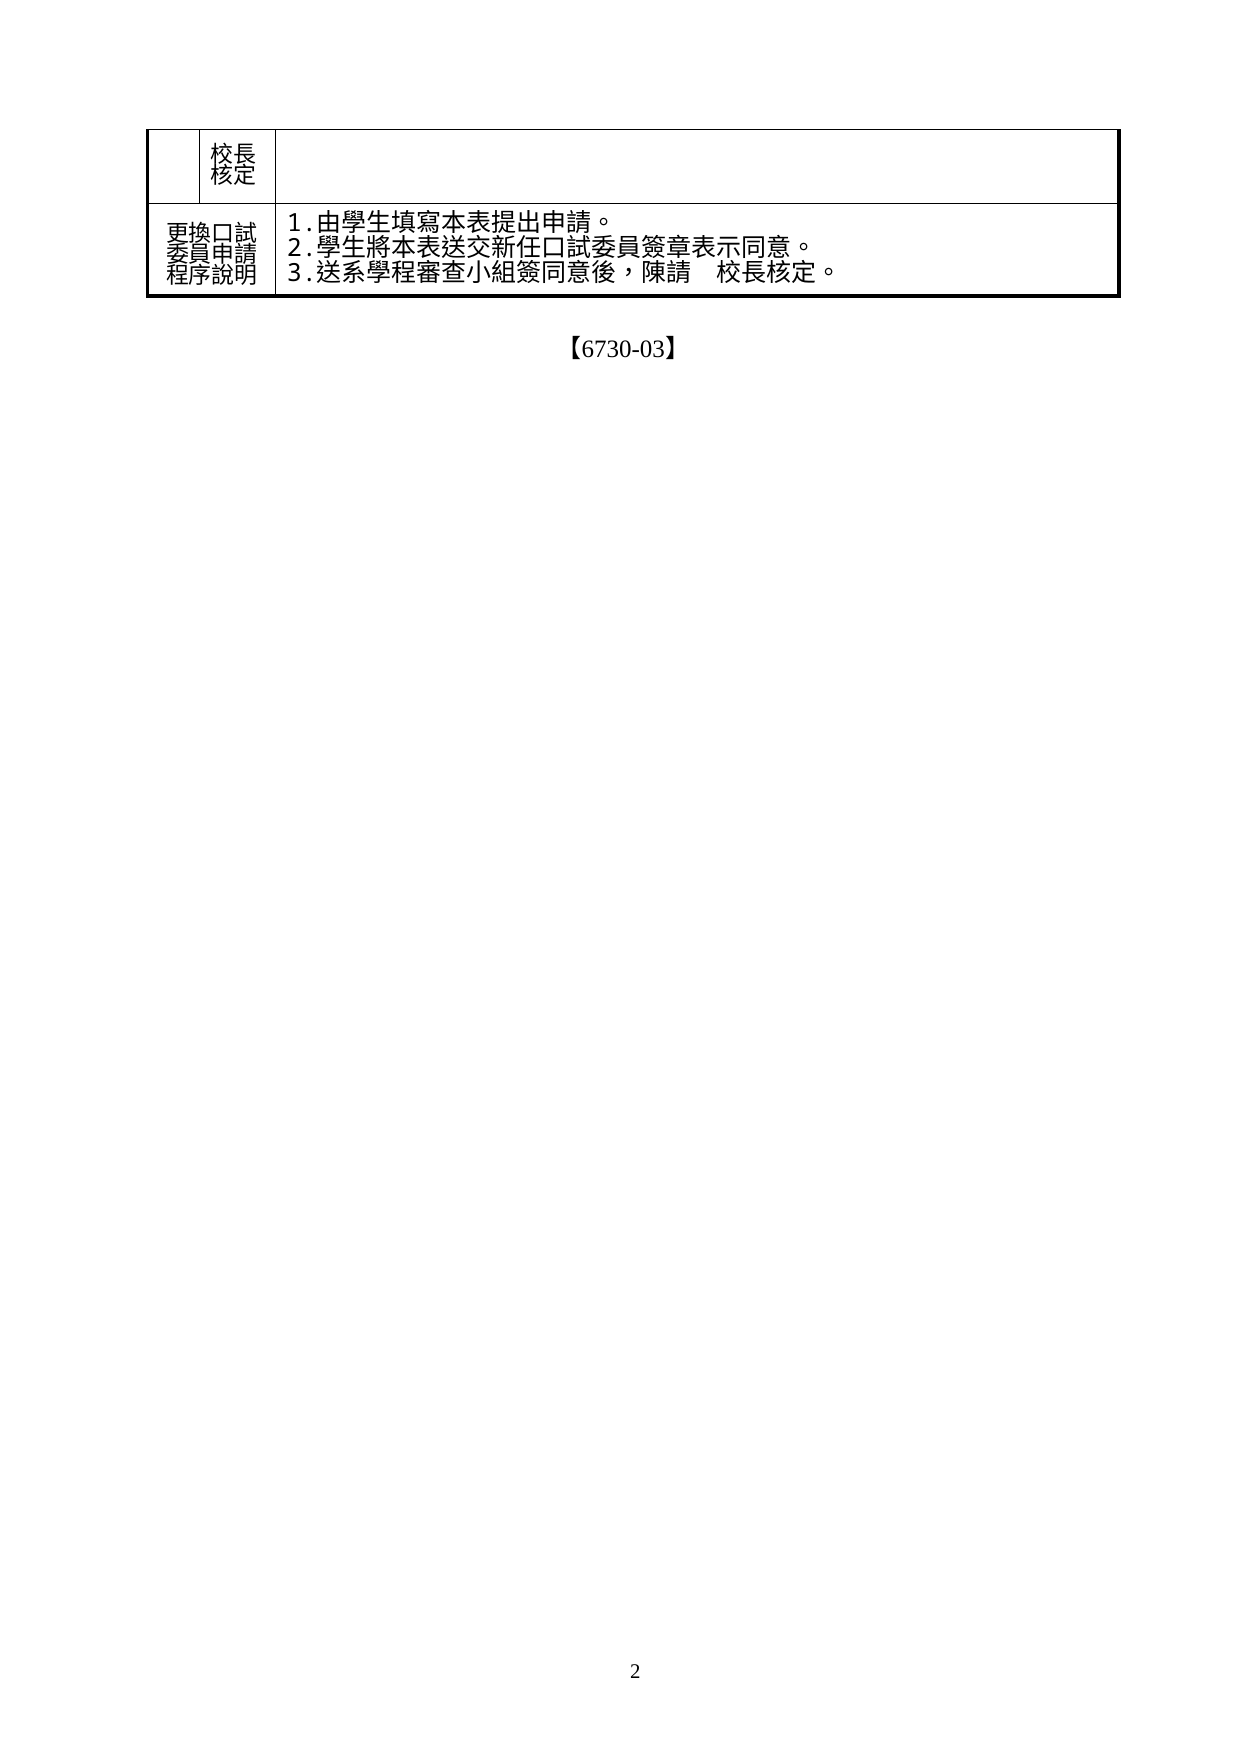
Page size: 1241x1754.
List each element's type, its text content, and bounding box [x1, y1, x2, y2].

table_cell 校長核定 [200, 130, 275, 203]
table_cell [276, 130, 1117, 203]
table_cell [149, 130, 199, 203]
table_cell 更換口試委員申請程序說明 [149, 204, 275, 294]
text 【6730-03】 [556, 328, 695, 365]
table_cell 1.由學生填寫本表提出申請。 2.學生將本表送交新任口試委員簽章表示同意。 3.送系學程審查小組簽同意後，陳請 校長核定。 [276, 204, 1117, 294]
